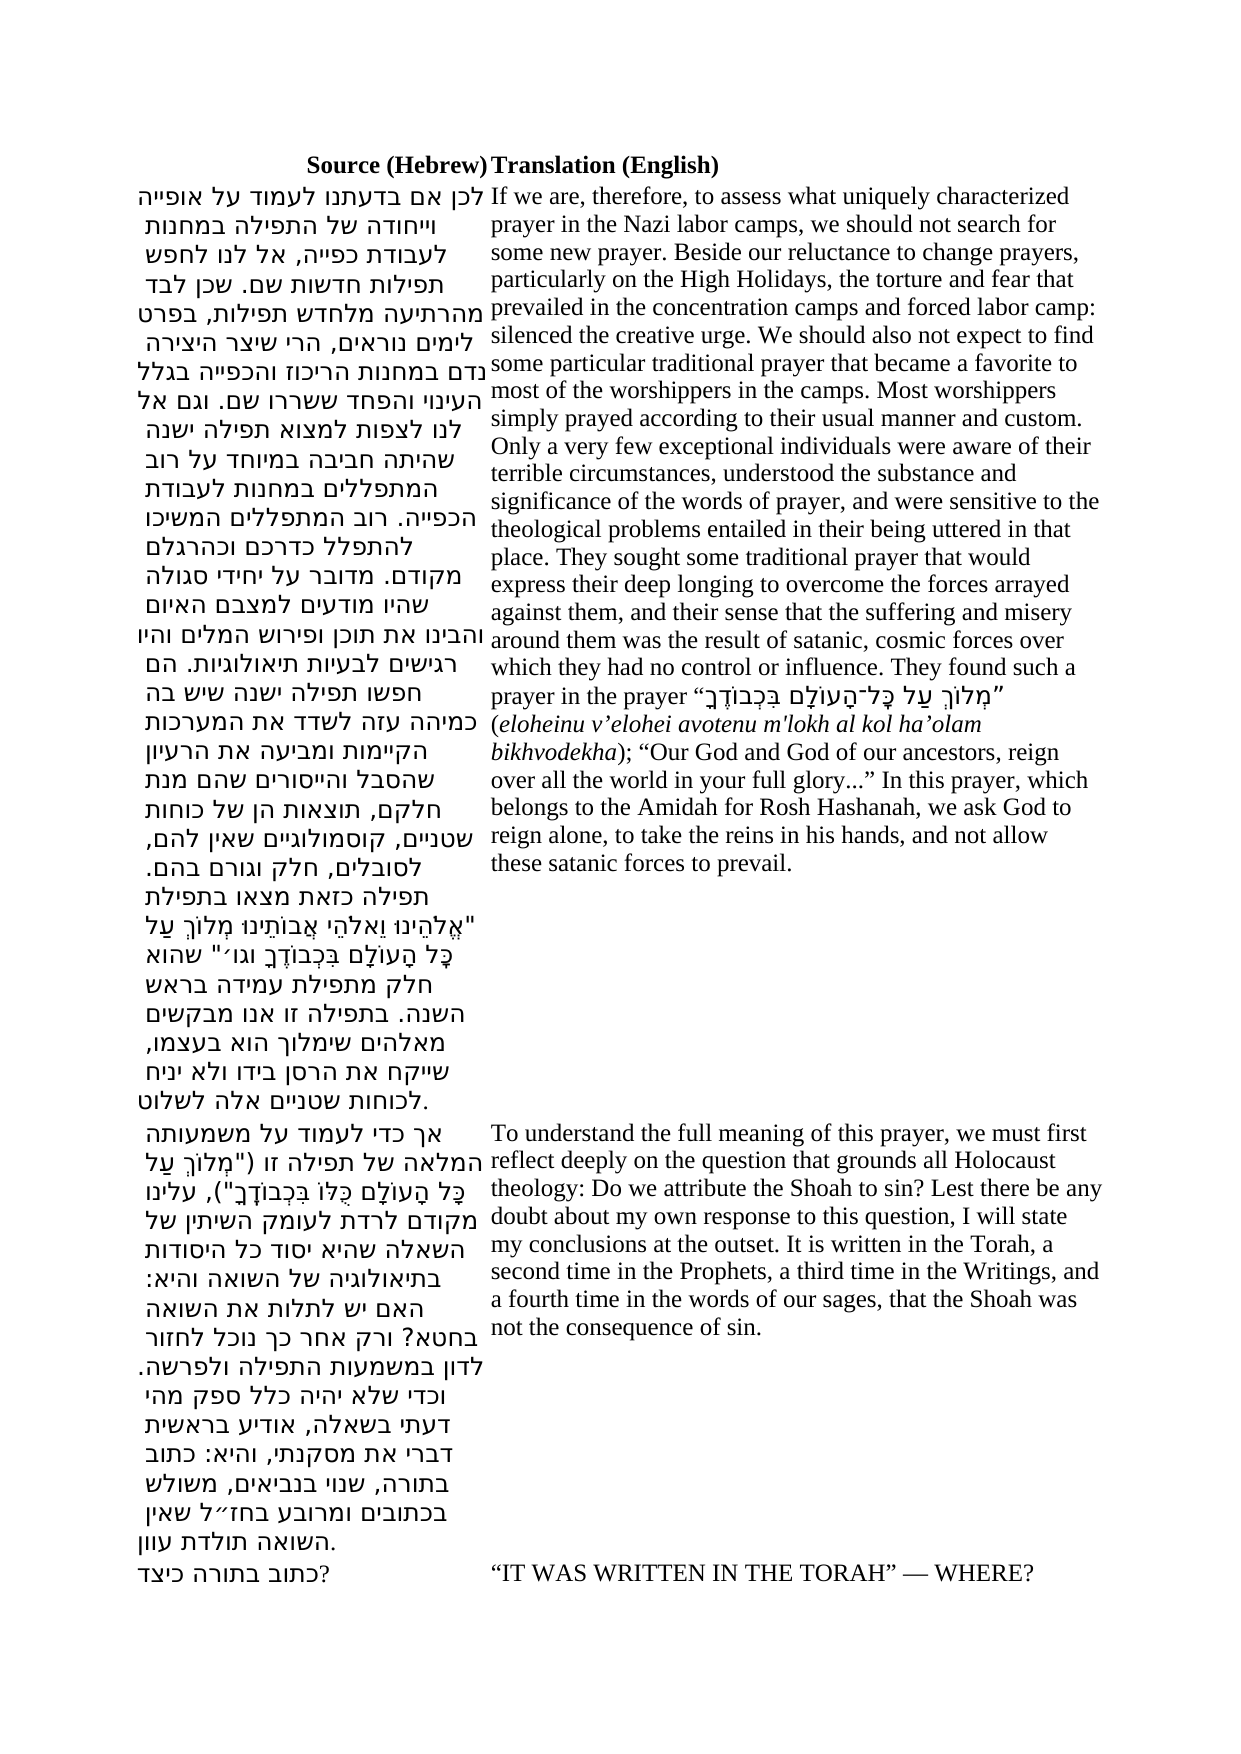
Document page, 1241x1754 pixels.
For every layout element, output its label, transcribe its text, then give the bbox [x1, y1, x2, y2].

table_cell If we are, therefore, to assess what uniquely characterized prayer in the Nazi labor camps, we should not search for some new prayer. Beside our reluctance to change prayers, particularly on the High Holidays, the torture and fear that prevailed in the concentration camps and forced labor camp: silenced the creative urge. We should also not expect to find some particular traditional prayer that became a favorite to most of the worshippers in the camps. Most worshippers simply prayed according to their usual manner and custom. Only a very few exceptional individuals were aware of their terrible circumstances, understood the substance and significance of the words of prayer, and were sensitive to the theological problems entailed in their being uttered in that place. They sought some traditional prayer that would express their deep longing to overcome the forces arrayed against them, and their sense that the suffering and misery around them was the result of satanic, cosmic forces over which they had no control or influence. They found such a prayer in the prayer “מְלוֹךְ עַל כׇּל־הָעוֹלָם בִּכְבוֹדֶךָ” (eloheinu v’elohei avotenu m'lokh al kol ha’olam bikhvodekha); “Our God and God of our ancestors, reign over all the world in your full glory...” In this prayer, which belongs to the Amidah for Rosh Hashanah, we ask God to reign alone, to take the reins in his hands, and not allow these satanic forces to prevail. [489, 181, 1105, 1117]
table_cell כתוב בתורה כיצד? [135, 1558, 489, 1590]
table_header Translation (English) [489, 150, 1105, 181]
table_cell לכן אם בדעתנו לעמוד על אופייה וייחודה של התפילה במחנות לעבודת כפייה, אל לנו לחפש תפילות חדשות שם. שכן לבד מהרתיעה מלחדש תפילות, בפרט לימים נוראים, הרי שיצר היצירה נדם במחנות הריכוז והכפייה בגלל העינוי והפחד ששררו שם. וגם אל לנו לצפות למצוא תפילה ישנה שהיתה חביבה במיוחד על רוב המתפללים במחנות לעבודת הכפייה. רוב המתפללים המשיכו להתפלל כדרכם וכהרגלם מקודם. מדובר על יחידי סגולה שהיו מודעים למצבם האיום והבינו את תוכן ופירוש המלים והיו רגישים לבעיות תיאולוגיות. הם חפשו תפילה ישנה שיש בה כמיהה עזה לשדד את המערכות הקיימות ומביעה את הרעיון שהסבל והייסורים שהם מנת חלקם, תוצאות הן של כוחות שטניים, קוסמולוגיים שאין להם, לסובלים, חלק וגורם בהם. תפילה כזאת מצאו בתפילת "אֱלֹהֵינוּ וֵאלֹהֵי אֲבוֹתֵינוּ מְלוֹךְ עַל כׇּל הָעוֹלָם בִּכְבוֹדֶךָ וגו׳" שהוא חלק מתפילת עמידה בראש השנה. בתפילה זו אנו מבקשים מאלהים שימלוך הוא בעצמו, שייקח את הרסן בידו ולא יניח לכוחות שטניים אלה לשלוט. [135, 181, 489, 1117]
table_header Source (Hebrew) [135, 150, 489, 181]
table_cell אך כדי לעמוד על משמעותה המלאה של תפילה זו ("מְלוֹךְ עַל כָּל הָעוֹלָם כֻּלּוֹ בִּכְבוֹדֶֽךָ"), עלינו מקודם לרדת לעומק השיתין של השאלה שהיא יסוד כל היסודות בתיאולוגיה של השואה והיא: האם יש לתלות את השואה בחטא? ורק אחר כך נוכל לחזור לדון במשמעות התפילה ולפרשה. וכדי שלא יהיה כלל ספק מהי דעתי בשאלה, אודיע בראשית דברי את מסקנתי, והיא: כתוב בתורה, שנוי בנביאים, משולש בכתובים ומרובע בחז״ל שאין השואה תולדת עוון. [135, 1117, 489, 1558]
table_cell To understand the full meaning of this prayer, we must first reflect deeply on the question that grounds all Holocaust theology: Do we attribute the Shoah to sin? Lest there be any doubt about my own response to this question, I will state my conclusions at the outset. It is written in the Torah, a second time in the Prophets, a third time in the Writings, and a fourth time in the words of our sages, that the Shoah was not the consequence of sin. [489, 1117, 1105, 1558]
table_cell “IT WAS WRITTEN IN THE TORAH” — WHERE? [489, 1558, 1105, 1590]
